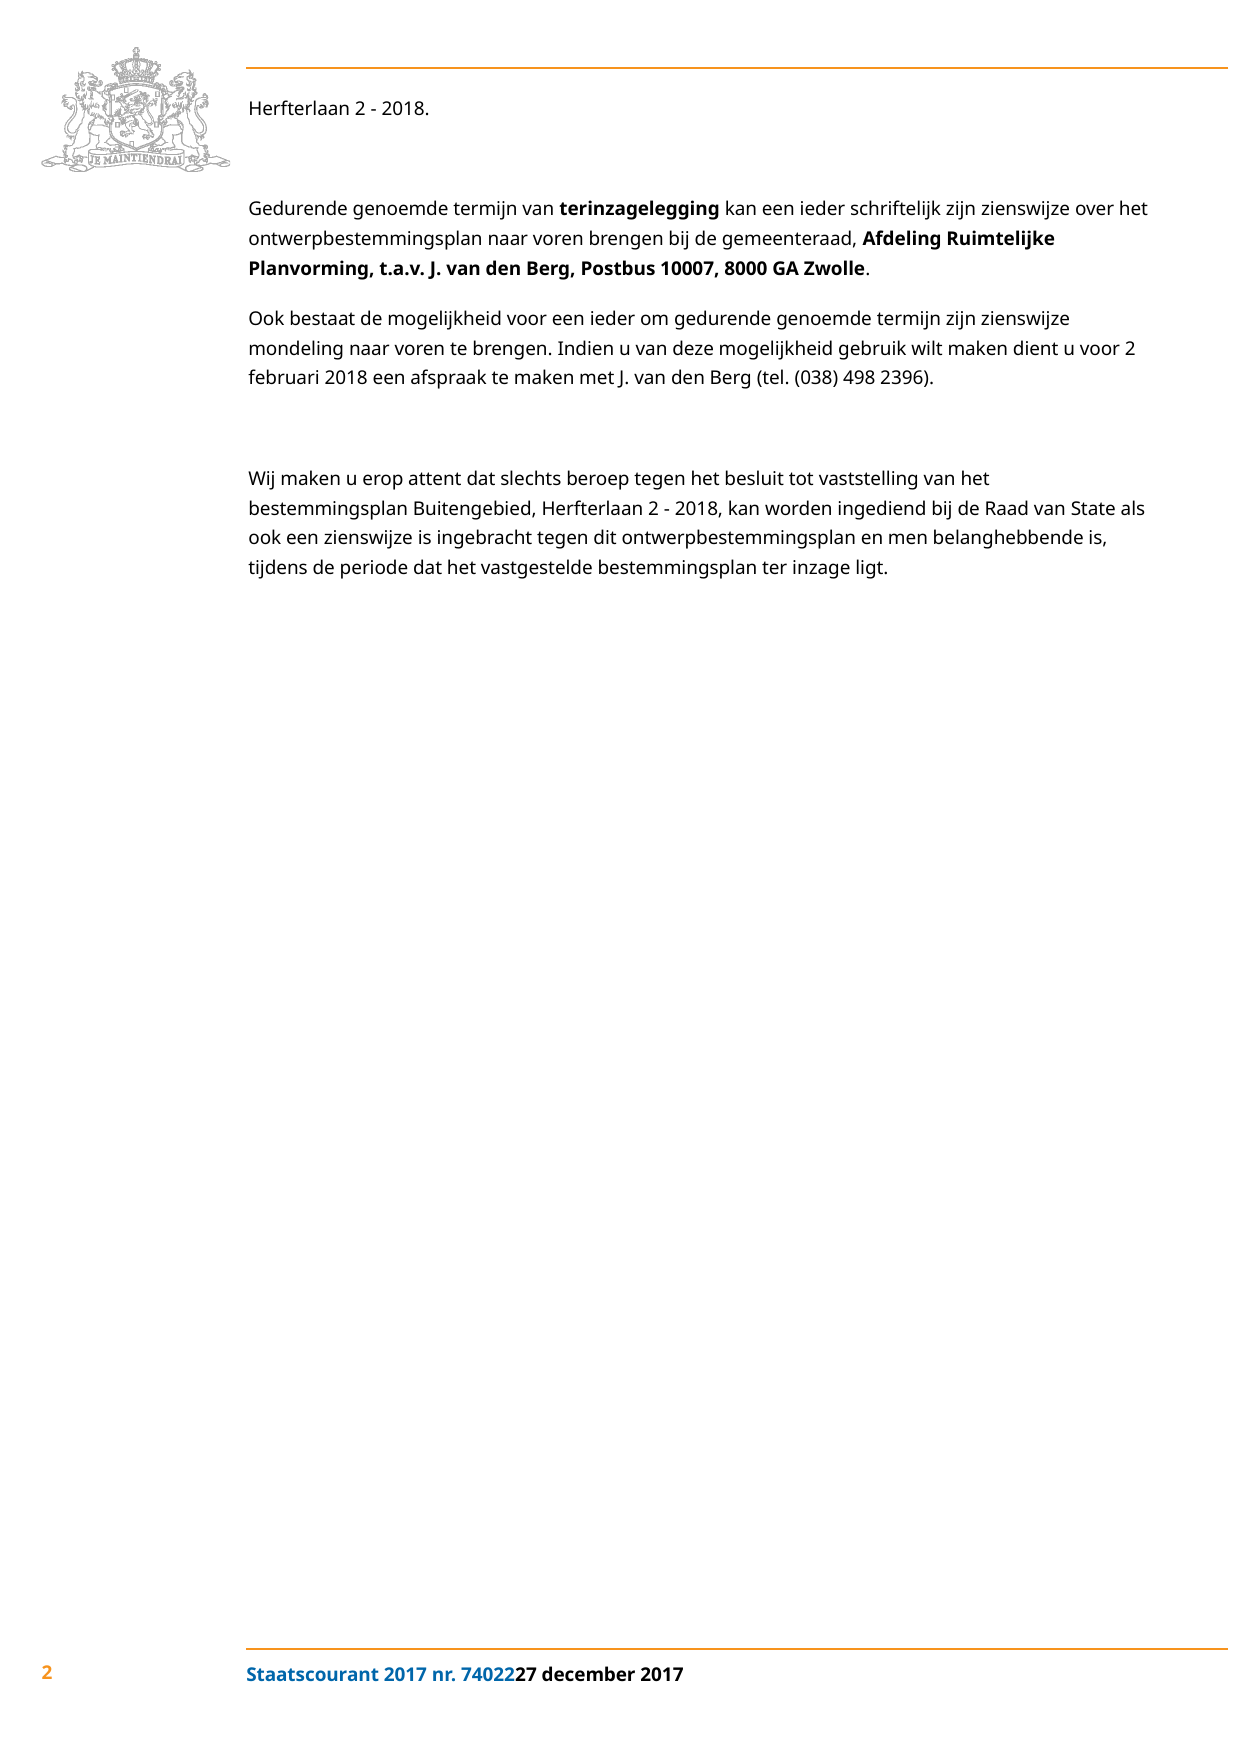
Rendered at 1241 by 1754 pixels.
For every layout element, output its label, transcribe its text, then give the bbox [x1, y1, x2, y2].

text Gedurende genoemde termijn van terinzagelegging kan een ieder schriftelijk zijn zienswijze over het ontwerpbestemmingsplan naar voren brengen bij de gemeenteraad, Afdeling Ruimtelijke Planvorming, t.a.v. J. van den Berg, Postbus 10007, 8000 GA Zwolle. [248, 196, 1152, 281]
picture [41, 47, 231, 172]
text Wij maken u erop attent dat slechts beroep tegen het besluit tot vaststelling van het bestemmingsplan Buitengebied, Herfterlaan 2 - 2018, kan worden ingediend bij de Raad van State als ook een zienswijze is ingebracht tegen dit ontwerpbestemmingsplan en men belanghebbende is, tijdens de periode dat het vastgestelde bestemmingsplan ter inzage ligt. [248, 465, 1152, 580]
text Herfterlaan 2 - 2018. [248, 95, 1152, 121]
text Ook bestaat de mogelijkheid voor een ieder om gedurende genoemde termijn zijn zienswijze mondeling naar voren te brengen. Indien u van deze mogelijkheid gebruik wilt maken dient u voor 2 februari 2018 een afspraak te maken met J. van den Berg (tel. (038) 498 2396). [248, 305, 1152, 390]
